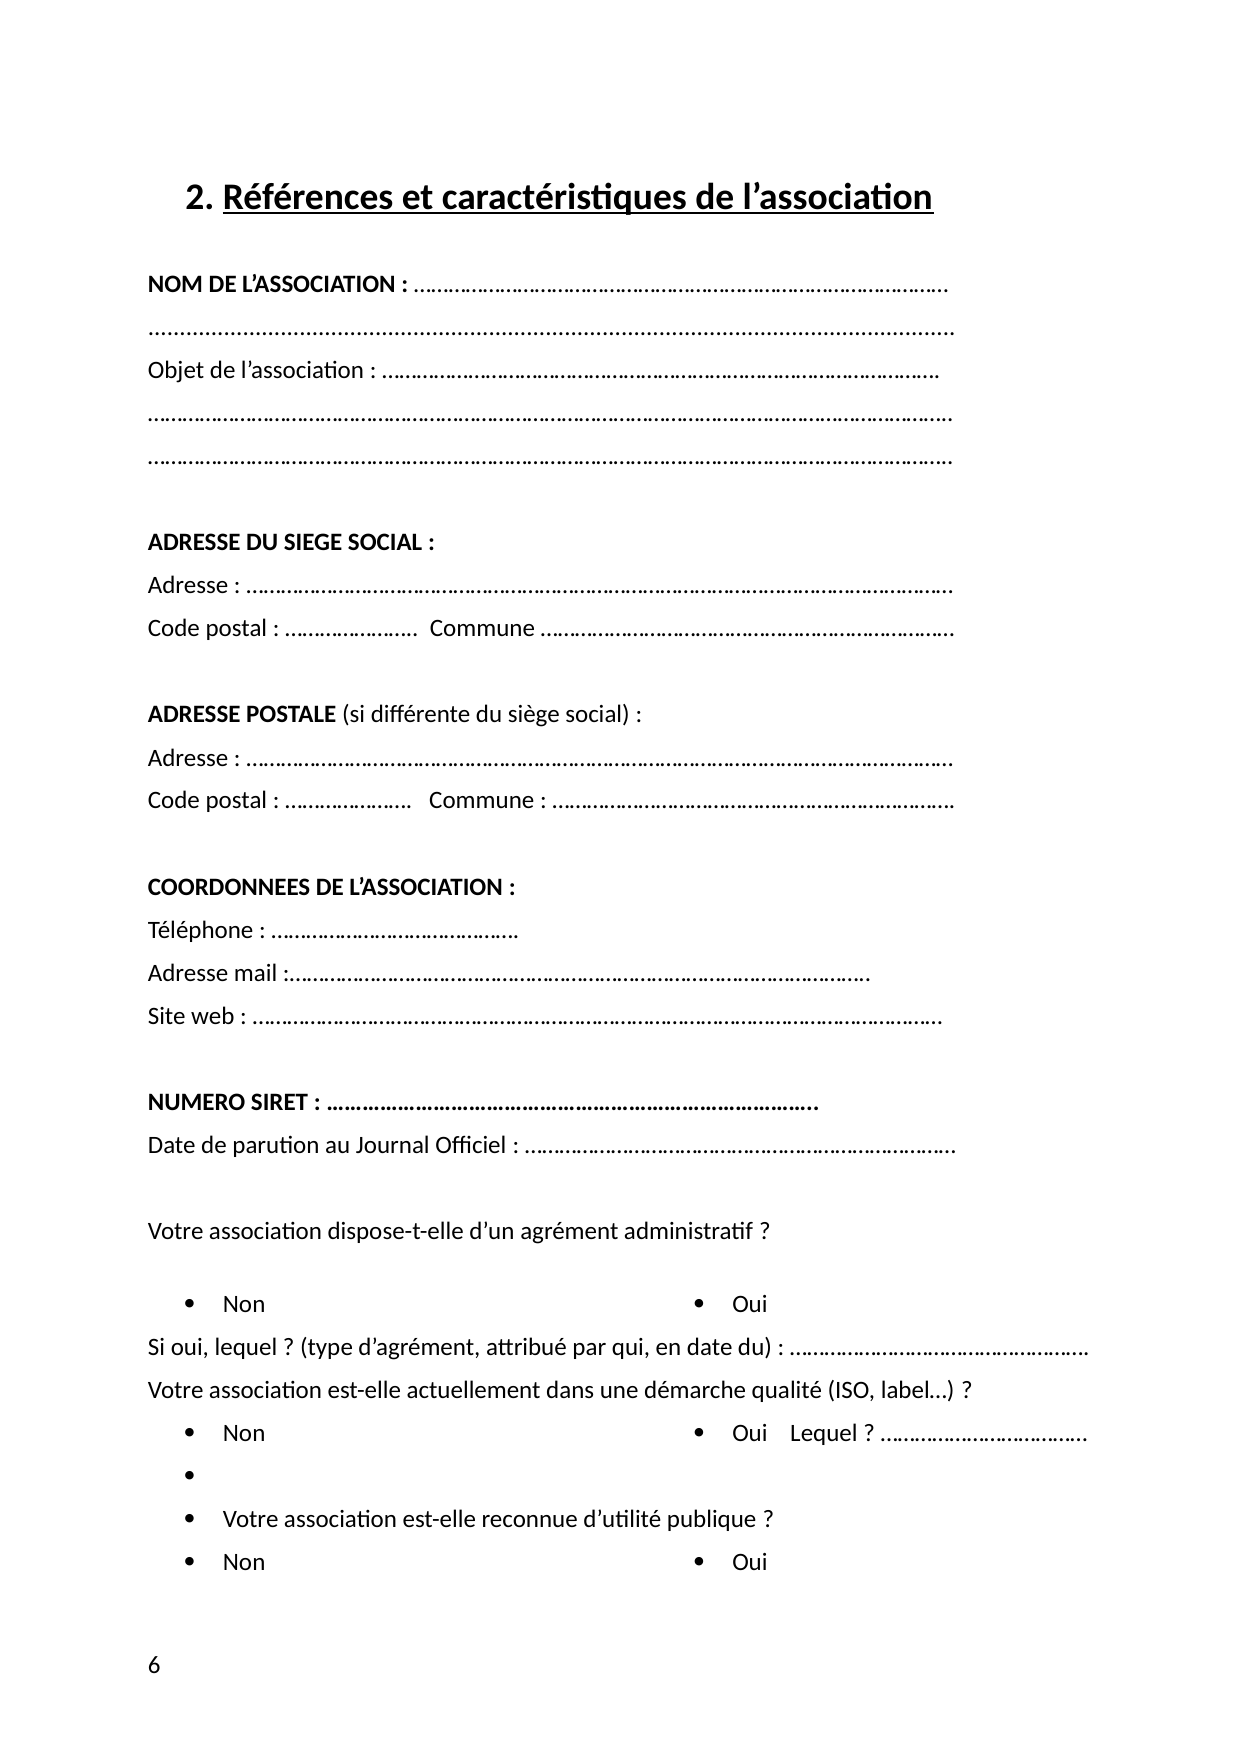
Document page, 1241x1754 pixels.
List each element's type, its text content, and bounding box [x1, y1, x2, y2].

text Téléphone : ……………………………………. [148, 914, 1093, 944]
text Votre association dispose-t-elle d’un agrément administratif ? [148, 1215, 1093, 1245]
text Adresse mail :……………………………………………………………………………………….. [148, 957, 1093, 987]
text NUMERO SIRET : ……………………………………………………………………….. [148, 1086, 1093, 1116]
list Non [185, 1547, 583, 1577]
text NOM DE L’ASSOCIATION : ………………………………………………………………………………… [148, 268, 1093, 299]
list Non [185, 1288, 583, 1319]
text ADRESSE DU SIEGE SOCIAL : [148, 527, 1093, 557]
list Votre association est-elle reconnue d’utilité publique ? [185, 1503, 1093, 1534]
text COORDONNEES DE L’ASSOCIATION : [148, 871, 1093, 901]
text Objet de l’association : ……………………………………………………………………………………. [148, 354, 1093, 385]
text Date de parution au Journal Officiel : ………………………………………………………………… [148, 1129, 1093, 1159]
text ADRESSE POSTALE (si différente du siège social) : [148, 699, 1093, 729]
text Code postal : ………………….. Commune ……………………………………………………………… [148, 613, 1093, 643]
subtitle Références et caractéristiques de l’association [185, 173, 1093, 218]
list Non [185, 1417, 583, 1448]
text Adresse : …………………………………………………………………………………………………………… [148, 569, 1093, 600]
text Votre association est-elle actuellement dans une démarche qualité (ISO, label…) ? [148, 1374, 1093, 1405]
text Code postal : …………………. Commune : ……………………………………………………………. [148, 785, 1093, 815]
text ………………………………………………………………………………………………………………………….. [148, 397, 1093, 428]
list Oui [694, 1288, 1093, 1319]
text Si oui, lequel ? (type d’agrément, attribué par qui, en date du) : ……………………………………………. [148, 1331, 1093, 1362]
text Site web : ………………………………………………………………………………………………………… [148, 1000, 1093, 1030]
list Oui Lequel ? ……………………………… [694, 1417, 1093, 1448]
text ………………………………………………………………………………………………………………………….. [148, 441, 1093, 471]
list Oui [694, 1547, 1093, 1577]
text Adresse : …………………………………………………………………………………………………………… [148, 742, 1093, 772]
text ................................................................................................................................ [148, 311, 1093, 342]
